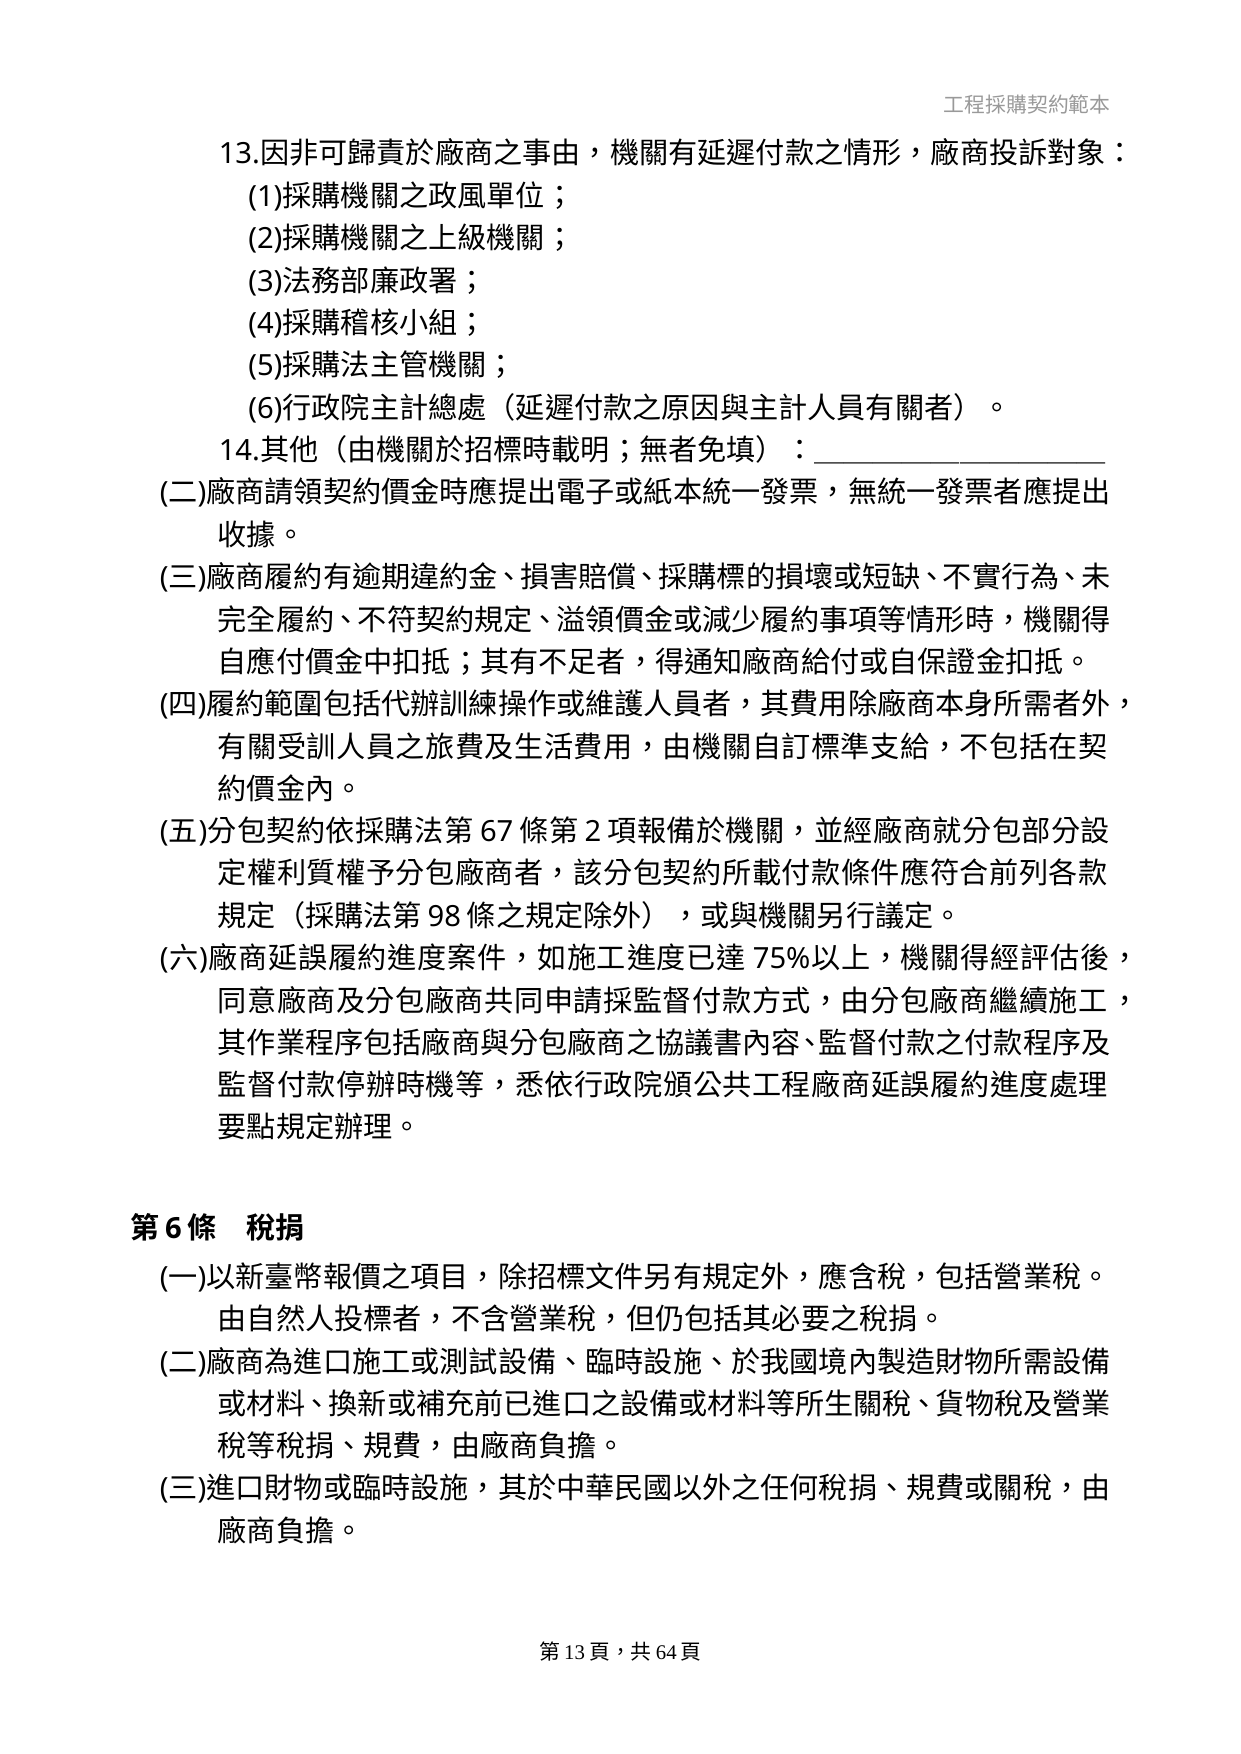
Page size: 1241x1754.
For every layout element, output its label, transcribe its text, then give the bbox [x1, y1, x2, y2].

text 14.其他（由機關於招標時載明；無者免填）：＿＿＿＿＿＿＿＿＿＿ [218, 427, 1108, 469]
text (5)採購法主管機關； [248, 342, 1110, 384]
text (六)廠商延誤履約進度案件，如施工進度已達75%以上，機關得經評估後，同意廠商及分包廠商共同申請採監督付款方式，由分包廠商繼續施工，其作業程序包括廠商與分包廠商之協議書內容、監督付款之付款程序及監督付款停辦時機等，悉依行政院頒公共工程廠商延誤履約進度處理要點規定辦理。 [159, 935, 1110, 1146]
text (四)履約範圍包括代辦訓練操作或維護人員者，其費用除廠商本身所需者外，有關受訓人員之旅費及生活費用，由機關自訂標準支給，不包括在契約價金內。 [159, 681, 1110, 808]
text (二)廠商為進口施工或測試設備、臨時設施、於我國境內製造財物所需設備或材料、換新或補充前已進口之設備或材料等所生關稅、貨物稅及營業稅等稅捐、規費，由廠商負擔。 [159, 1338, 1110, 1465]
text (五)分包契約依採購法第67條第2項報備於機關，並經廠商就分包部分設定權利質權予分包廠商者，該分包契約所載付款條件應符合前列各款規定（採購法第98條之規定除外），或與機關另行議定。 [159, 808, 1110, 935]
text (二)廠商請領契約價金時應提出電子或紙本統一發票，無統一發票者應提出收據。 [159, 469, 1110, 554]
text (一)以新臺幣報價之項目，除招標文件另有規定外，應含稅，包括營業稅。由自然人投標者，不含營業稅，但仍包括其必要之稅捐。 [159, 1253, 1110, 1338]
text (4)採購稽核小組； [248, 299, 1110, 342]
text (三)進口財物或臨時設施，其於中華民國以外之任何稅捐、規費或關稅，由廠商負擔。 [159, 1465, 1110, 1550]
text (6)行政院主計總處（延遲付款之原因與主計人員有關者）。 [248, 384, 1110, 427]
text (三)廠商履約有逾期違約金、損害賠償、採購標的損壞或短缺、不實行為、未完全履約、不符契約規定、溢領價金或減少履約事項等情形時，機關得自應付價金中扣抵；其有不足者，得通知廠商給付或自保證金扣抵。 [159, 554, 1110, 681]
text (3)法務部廉政署； [248, 257, 1110, 299]
text 第6條 稅捐 [130, 1205, 1110, 1247]
text (2)採購機關之上級機關； [248, 215, 1110, 257]
text (1)採購機關之政風單位； [248, 172, 1110, 215]
text 13.因非可歸責於廠商之事由，機關有延遲付款之情形，廠商投訴對象： [218, 130, 1108, 172]
